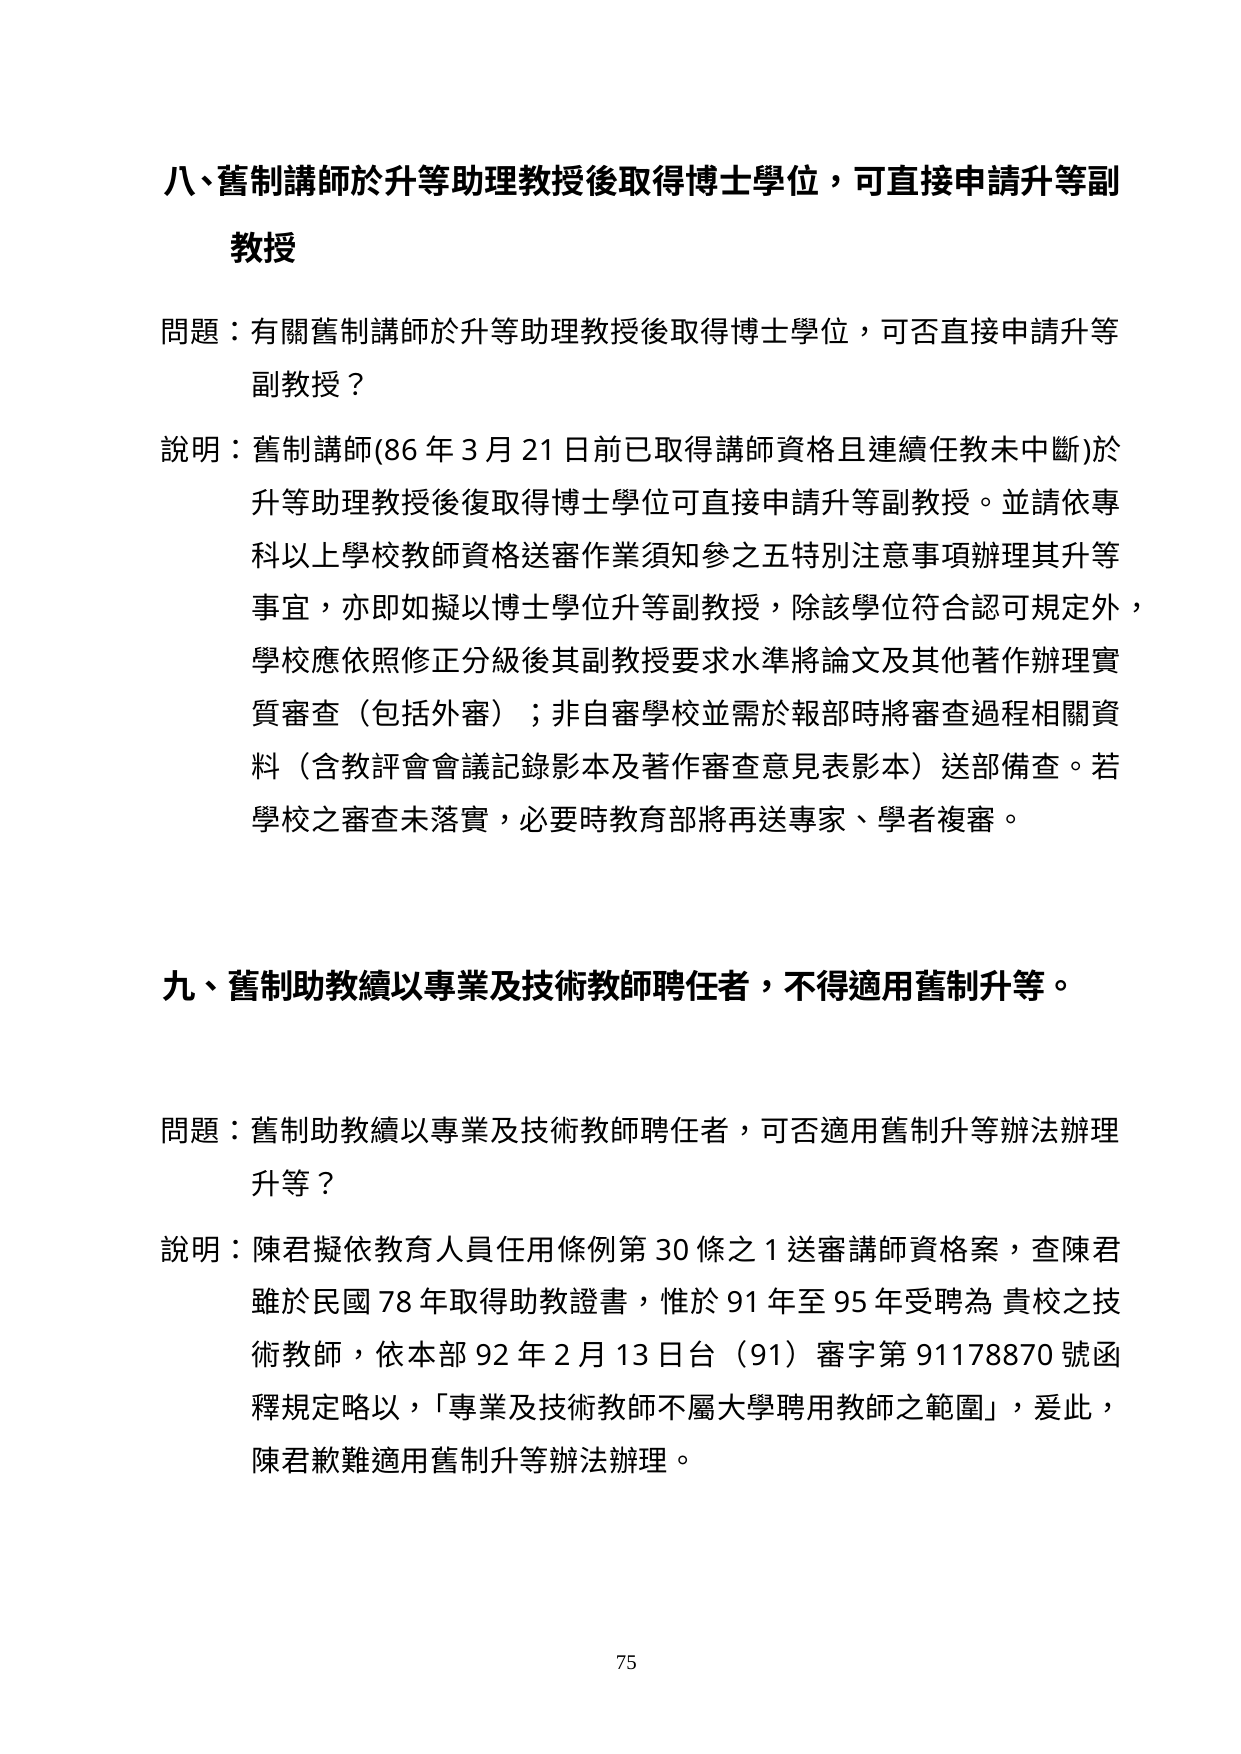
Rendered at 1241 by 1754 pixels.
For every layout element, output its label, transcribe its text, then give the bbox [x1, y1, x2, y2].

text 問題：舊制助教續以專業及技術教師聘任者，可否適用舊制升等辦法辦理升等？ [160, 1108, 1122, 1203]
text 問題：有關舊制講師於升等助理教授後取得博士學位，可否直接申請升等副教授？ [160, 308, 1122, 403]
text 說明：陳君擬依教育人員任用條例第30條之1送審講師資格案，查陳君雖於民國78年取得助教證書，惟於91年至95年受聘為 貴校之技術教師，依本部92年2月13日台（91）審字第91178870號函釋規定略以，「專業及技術教師不屬大學聘用教師之範圍」，爰此，陳君歉難適用舊制升等辦法辦理。 [160, 1226, 1122, 1480]
subtitle 九、舊制助教續以專業及技術教師聘任者，不得適用舊制升等。 [162, 960, 1122, 1008]
text 說明：舊制講師(86年3月21日前已取得講師資格且連續任教未中斷)於升等助理教授後復取得博士學位可直接申請升等副教授。並請依專科以上學校教師資格送審作業須知參之五特別注意事項辦理其升等事宜，亦即如擬以博士學位升等副教授，除該學位符合認可規定外，學校應依照修正分級後其副教授要求水準將論文及其他著作辦理實質審查（包括外審）；非自審學校並需於報部時將審查過程相關資料（含教評會會議記錄影本及著作審查意見表影本）送部備查。若學校之審查未落實，必要時教育部將再送專家、學者複審。 [160, 426, 1122, 838]
subtitle 八、舊制講師於升等助理教授後取得博士學位，可直接申請升等副教授 [163, 154, 1122, 270]
